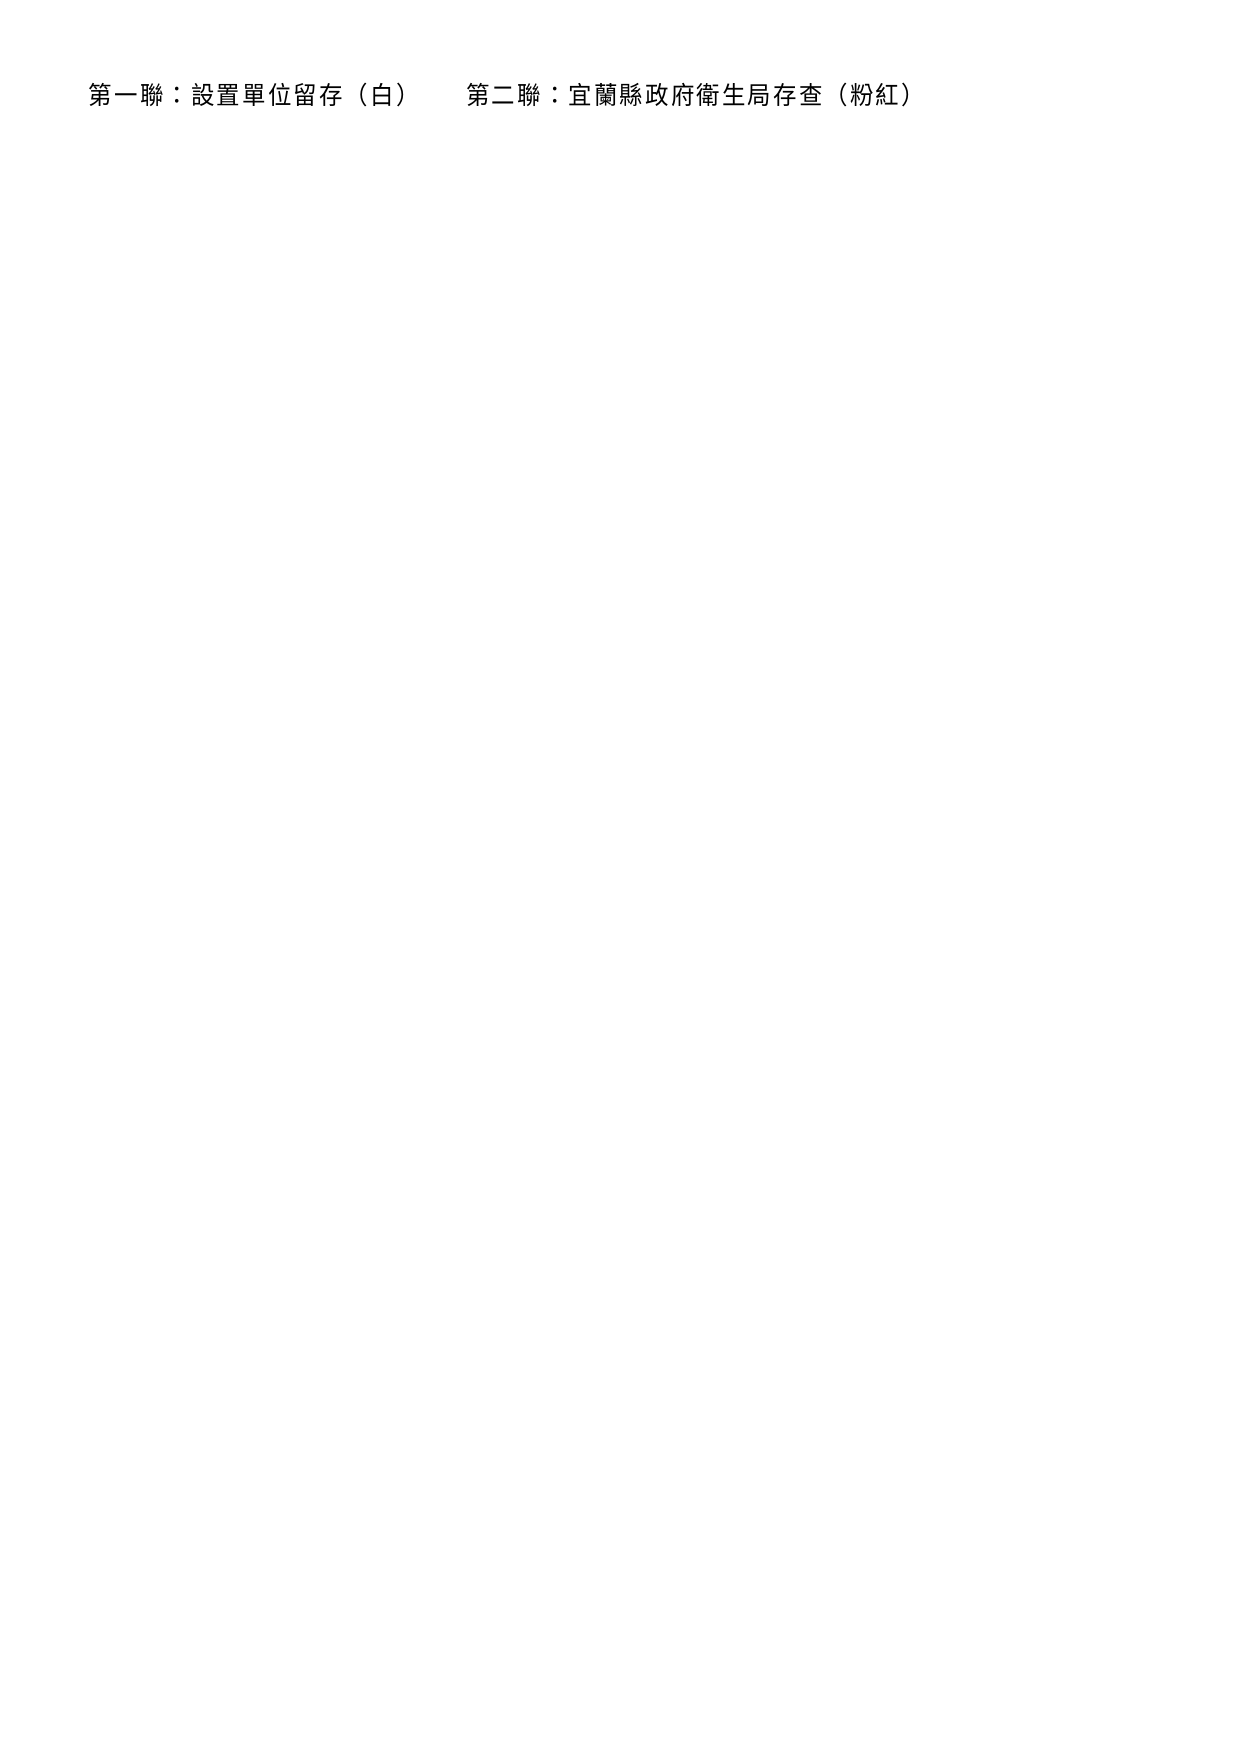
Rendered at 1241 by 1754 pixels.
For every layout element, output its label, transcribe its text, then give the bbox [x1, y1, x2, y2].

text 第一聯：設置單位留存（白） 第二聯：宜蘭縣政府衛生局存查（粉紅） [89, 68, 1162, 120]
